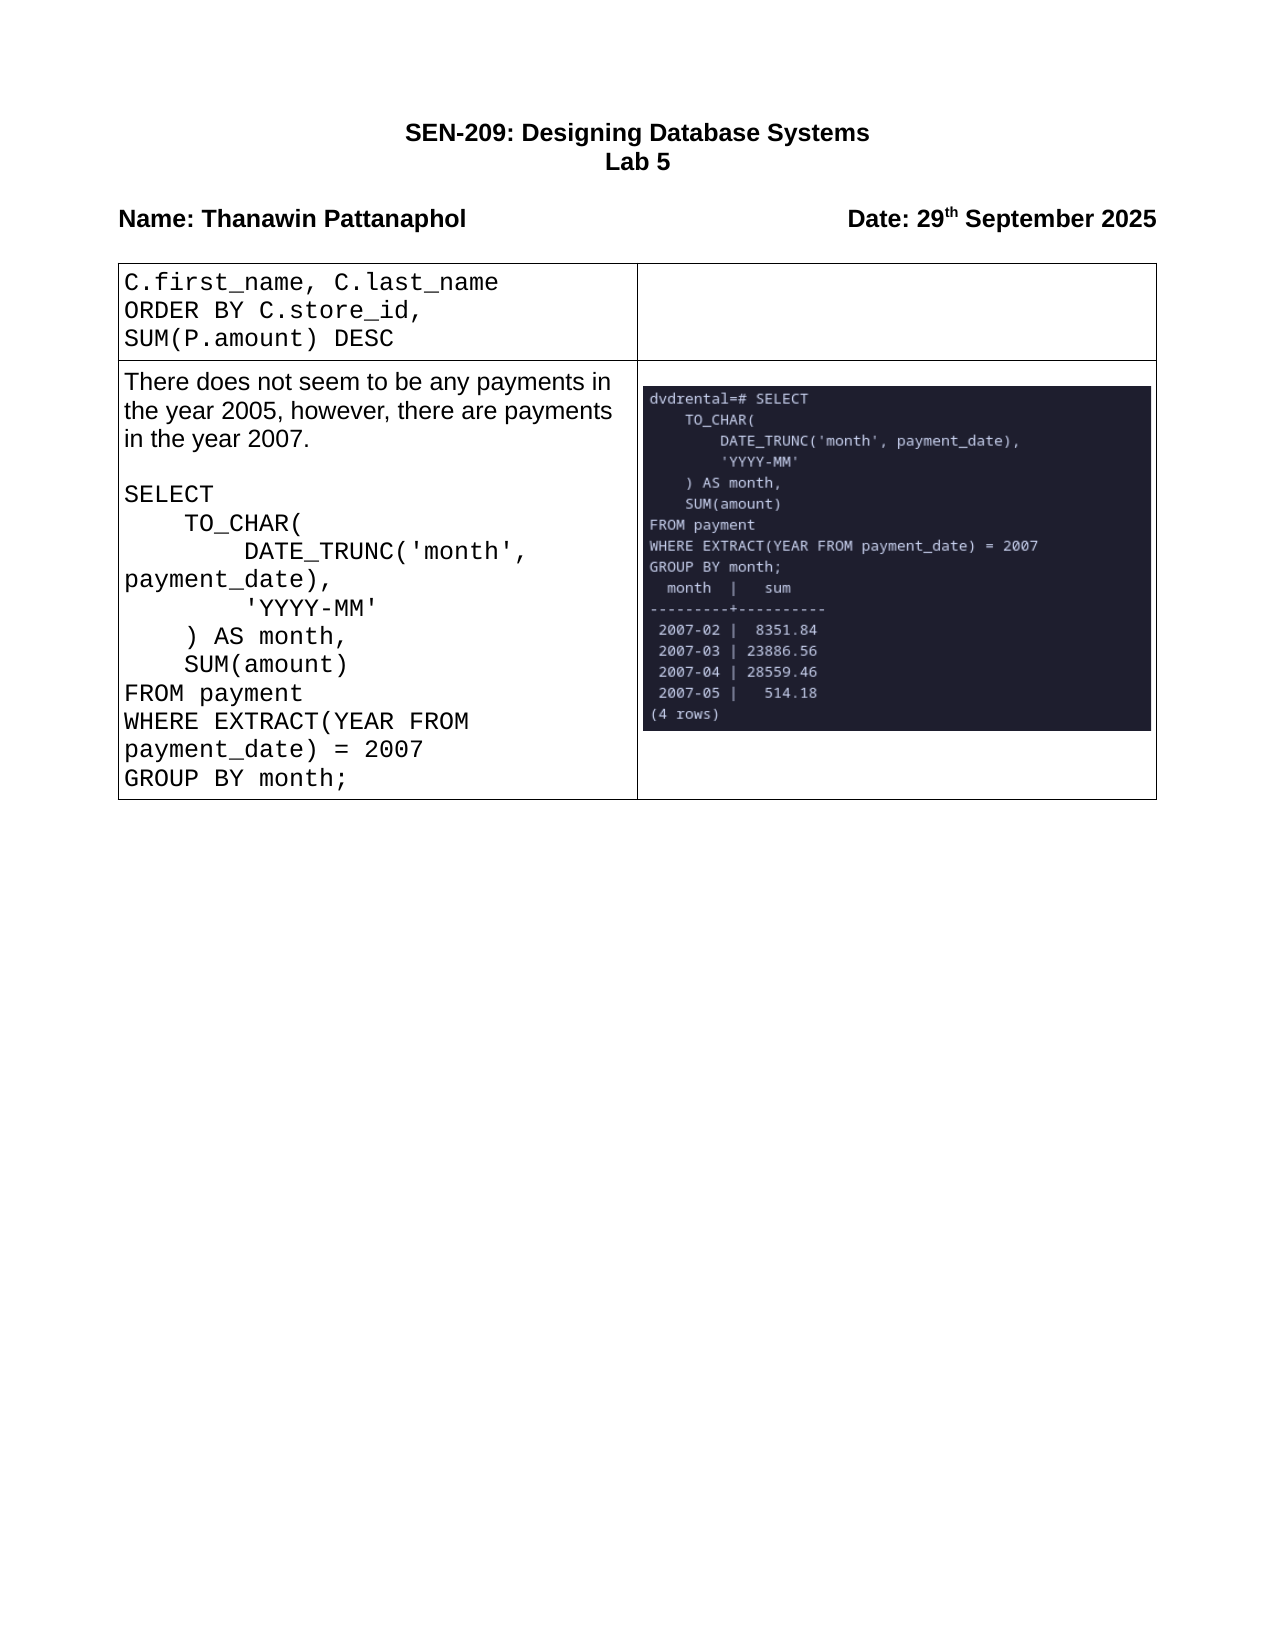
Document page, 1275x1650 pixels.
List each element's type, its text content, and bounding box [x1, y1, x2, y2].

picture [643, 386, 1152, 731]
table_cell [638, 361, 1156, 799]
table_cell There does not seem to be any payments in the year 2005, however, there are payments in the year 2007. SELECT TO_CHAR( DATE_TRUNC('month', payment_date), 'YYYY-MM' ) AS month, SUM(amount) FROM payment WHERE EXTRACT(YEAR FROM payment_date) = 2007 GROUP BY month; [119, 361, 637, 799]
table_cell [638, 264, 1156, 360]
table_cell C.first_name, C.last_name ORDER BY C.store_id, SUM(P.amount) DESC [119, 264, 637, 360]
